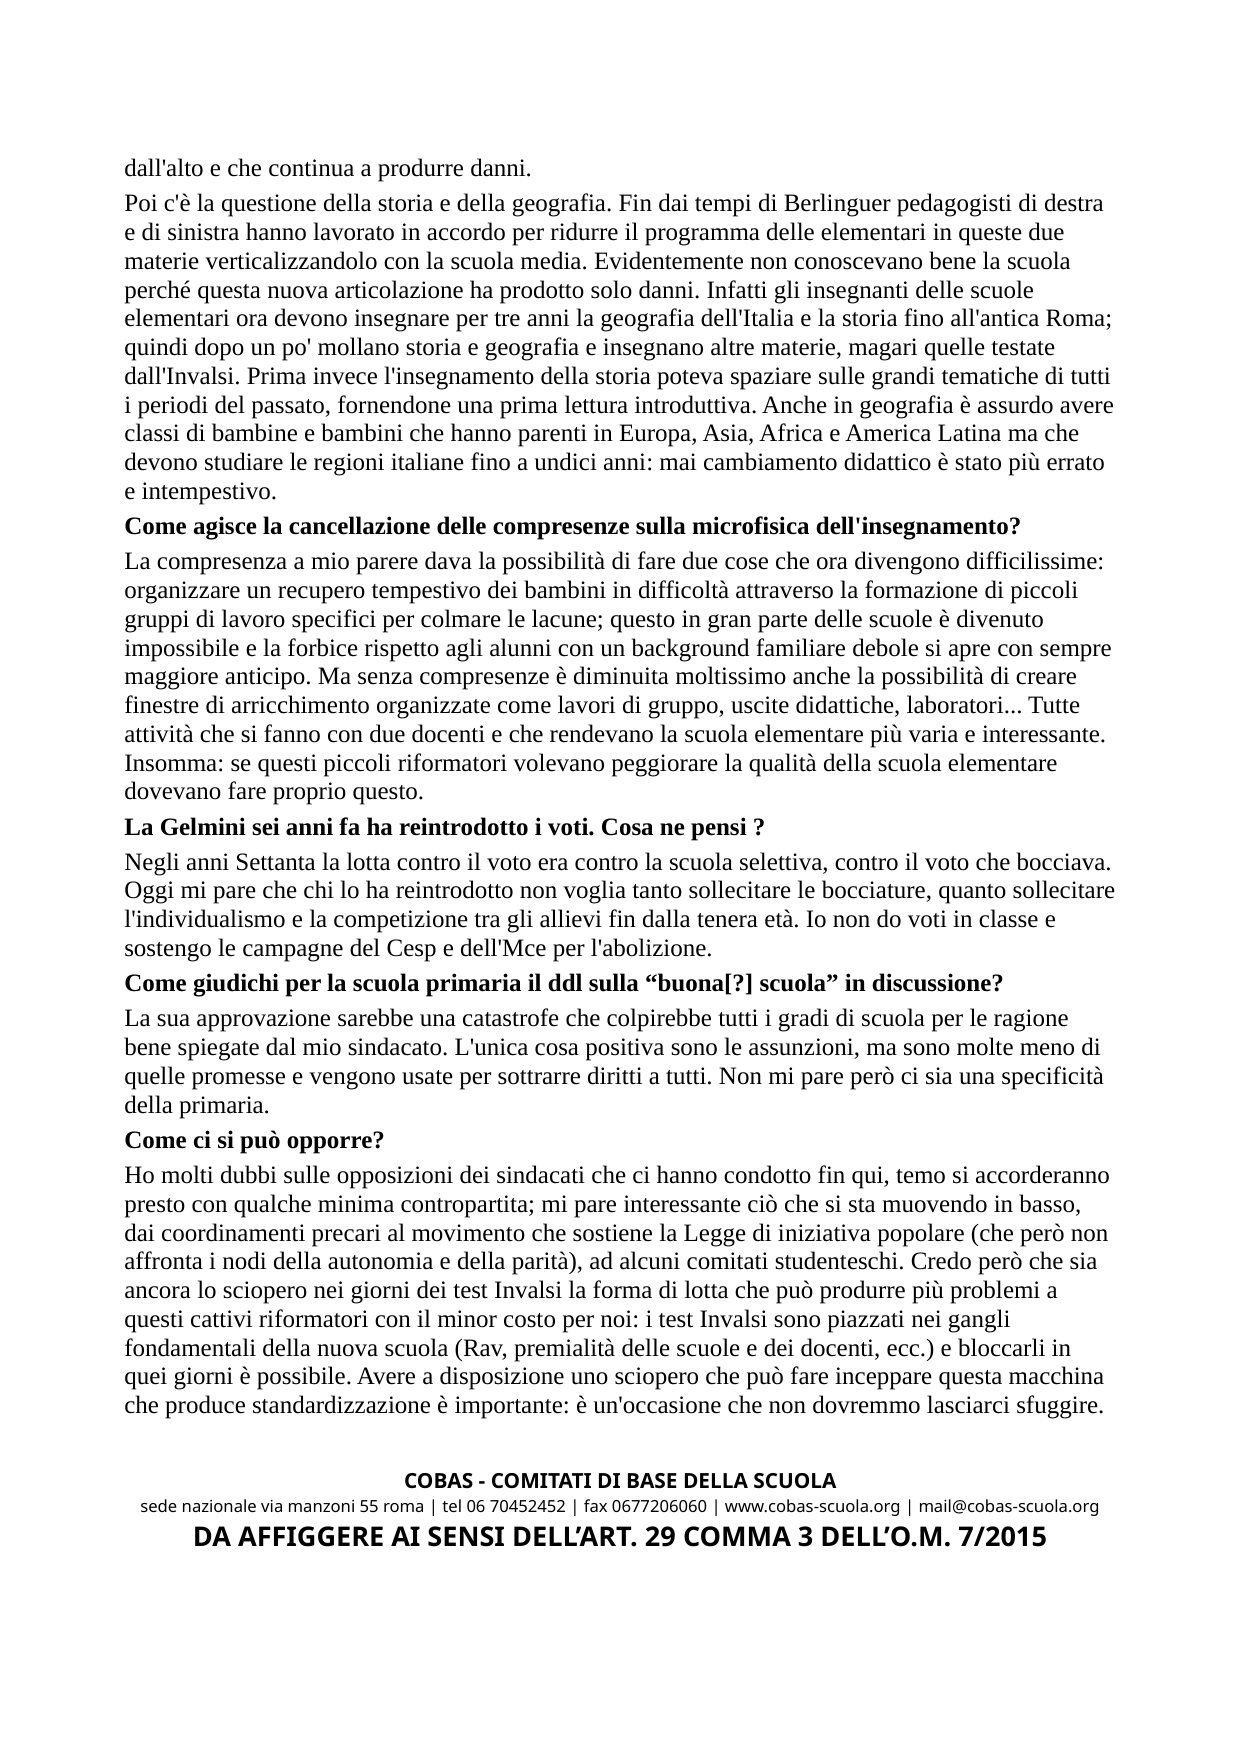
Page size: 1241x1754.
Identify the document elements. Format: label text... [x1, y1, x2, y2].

text DA AFFIGGERE AI SENSI DELL’ART. 29 COMMA 3 DELL’O.M. 7/2015 [124, 1518, 1116, 1555]
text sede nazionale via manzoni 55 roma | tel 06 70452452 | fax 0677206060 | www.cobas-scuola.org | mail@cobas-scuola.org [124, 1495, 1116, 1518]
text COBAS - COMITATI DI BASE DELLA SCUOLA [124, 1467, 1116, 1495]
text La sua approvazione sarebbe una catastrofe che colpirebbe tutti i gradi di scuola per le ragione bene spiegate dal mio sindacato. L'unica cosa positiva sono le assunzioni, ma sono molte meno di quelle promesse e vengono usate per sottrarre diritti a tutti. Non mi pare però ci sia una specificità della primaria. [124, 1003, 1116, 1118]
text Come agisce la cancellazione delle compresenze sulla microfisica dell'insegnamento? [124, 511, 1116, 540]
text Poi c'è la questione della storia e della geografia. Fin dai tempi di Berlinguer pedagogisti di destra e di sinistra hanno lavorato in accordo per ridurre il programma delle elementari in queste due materie verticalizzandolo con la scuola media. Evidentemente non conoscevano bene la scuola perché questa nuova articolazione ha prodotto solo danni. Infatti gli insegnanti delle scuole elementari ora devono insegnare per tre anni la geografia dell'Italia e la storia fino all'antica Roma; quindi dopo un po' mollano storia e geografia e insegnano altre materie, magari quelle testate dall'Invalsi. Prima invece l'insegnamento della storia poteva spaziare sulle grandi tematiche di tutti i periodi del passato, fornendone una prima lettura introduttiva. Anche in geografia è assurdo avere classi di bambine e bambini che hanno parenti in Europa, Asia, Africa e America Latina ma che devono studiare le regioni italiane fino a undici anni: mai cambiamento didattico è stato più errato e intempestivo. [124, 188, 1116, 505]
text Come ci si può opporre? [124, 1125, 1116, 1154]
text Come giudichi per la scuola primaria il ddl sulla “buona[?] scuola” in discussione? [124, 968, 1116, 997]
text Negli anni Settanta la lotta contro il voto era contro la scuola selettiva, contro il voto che bocciava. Oggi mi pare che chi lo ha reintrodotto non voglia tanto sollecitare le bocciature, quanto sollecitare l'individualismo e la competizione tra gli allievi fin dalla tenera età. Io non do voti in classe e sostengo le campagne del Cesp e dell'Mce per l'abolizione. [124, 847, 1116, 962]
text La Gelmini sei anni fa ha reintrodotto i voti. Cosa ne pensi ? [124, 812, 1116, 840]
text Ho molti dubbi sulle opposizioni dei sindacati che ci hanno condotto fin qui, temo si accorderanno presto con qualche minima contropartita; mi pare interessante ciò che si sta muovendo in basso, dai coordinamenti precari al movimento che sostiene la Legge di iniziativa popolare (che però non affronta i nodi della autonomia e della parità), ad alcuni comitati studenteschi. Credo però che sia ancora lo sciopero nei giorni dei test Invalsi la forma di lotta che può produrre più problemi a questi cattivi riformatori con il minor costo per noi: i test Invalsi sono piazzati nei gangli fondamentali della nuova scuola (Rav, premialità delle scuole e dei docenti, ecc.) e bloccarli in quei giorni è possibile. Avere a disposizione uno sciopero che può fare inceppare questa macchina che produce standardizzazione è importante: è un'occasione che non dovremmo lasciarci sfuggire. [124, 1160, 1116, 1419]
text dall'alto e che continua a produrre danni. [124, 153, 1116, 182]
text La compresenza a mio parere dava la possibilità di fare due cose che ora divengono difficilissime: organizzare un recupero tempestivo dei bambini in difficoltà attraverso la formazione di piccoli gruppi di lavoro specifici per colmare le lacune; questo in gran parte delle scuole è divenuto impossibile e la forbice rispetto agli alunni con un background familiare debole si apre con sempre maggiore anticipo. Ma senza compresenze è diminuita moltissimo anche la possibilità di creare finestre di arricchimento organizzate come lavori di gruppo, uscite didattiche, laboratori... Tutte attività che si fanno con due docenti e che rendevano la scuola elementare più varia e interessante. Insomma: se questi piccoli riformatori volevano peggiorare la qualità della scuola elementare dovevano fare proprio questo. [124, 546, 1116, 805]
